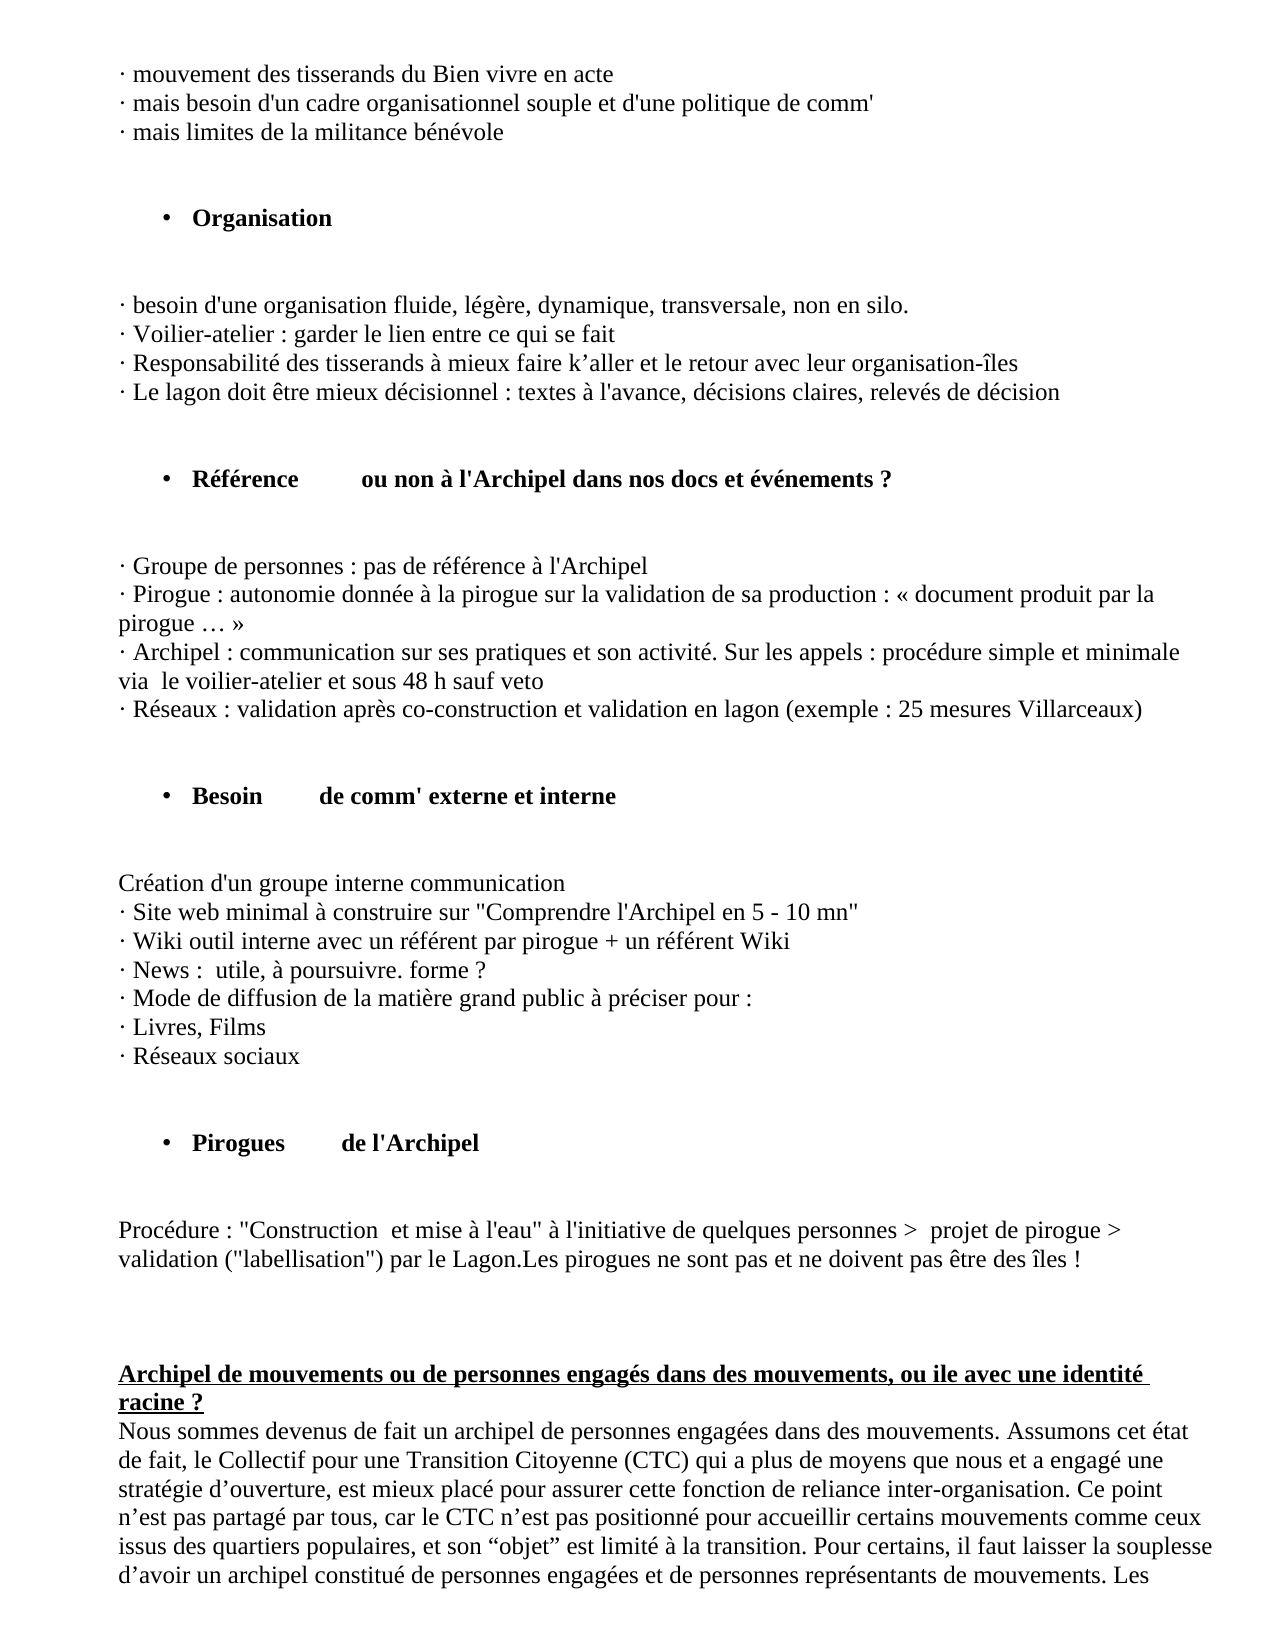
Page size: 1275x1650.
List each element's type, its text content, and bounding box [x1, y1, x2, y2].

text · mouvement des tisserands du Bien vivre en acte · mais besoin d'un cadre organisationnel souple et d'une politique de comm' · mais limites de la militance bénévole [118, 59, 1216, 174]
list Organisation [162, 203, 1216, 232]
text · besoin d'une organisation fluide, légère, dynamique, transversale, non en silo. · Voilier-atelier : garder le lien entre ce qui se fait · Responsabilité des tisserands à mieux faire k’aller et le retour avec leur organisation-îles · Le lagon doit être mieux décisionnel : textes à l'avance, décisions claires, relevés de décision [118, 262, 1216, 434]
text Création d'un groupe interne communication · Site web minimal à construire sur "Comprendre l'Archipel en 5 - 10 mn" · Wiki outil interne avec un référent par pirogue + un référent Wiki · News : utile, à poursuivre. forme ? · Mode de diffusion de la matière grand public à préciser pour : · Livres, Films · Réseaux sociaux [118, 840, 1216, 1098]
list Pirogues de l'Archipel [162, 1128, 1216, 1157]
text Procédure : "Construction et mise à l'eau" à l'initiative de quelques personnes > projet de pirogue > validation ("labellisation") par le Lagon.Les pirogues ne sont pas et ne doivent pas être des îles ! Archipel de mouvements ou de personnes engagés dans des mouvements, ou ile avec une identité racine ? Nous sommes devenus de fait un archipel de personnes engagées dans des mouvements. Assumons cet état de fait, le Collectif pour une Transition Citoyenne (CTC) qui a plus de moyens que nous et a engagé une stratégie d’ouverture, est mieux placé pour assurer cette fonction de reliance inter-organisation. Ce point n’est pas partagé par tous, car le CTC n’est pas positionné pour accueillir certains mouvements comme ceux issus des quartiers populaires, et son “objet” est limité à la transition. Pour certains, il faut laisser la souplesse d’avoir un archipel constitué de personnes engagées et de personnes représentants de mouvements. Les [118, 1186, 1216, 1589]
list Référence ou non à l'Archipel dans nos docs et événements ? [162, 464, 1216, 492]
text · Groupe de personnes : pas de référence à l'Archipel · Pirogue : autonomie donnée à la pirogue sur la validation de sa production : « document produit par la pirogue … » · Archipel : communication sur ses pratiques et son activité. Sur les appels : procédure simple et minimale via le voilier-atelier et sous 48 h sauf veto · Réseaux : validation après co-construction et validation en lagon (exemple : 25 mesures Villarceaux) [118, 522, 1216, 752]
list Besoin de comm' externe et interne [162, 781, 1216, 810]
